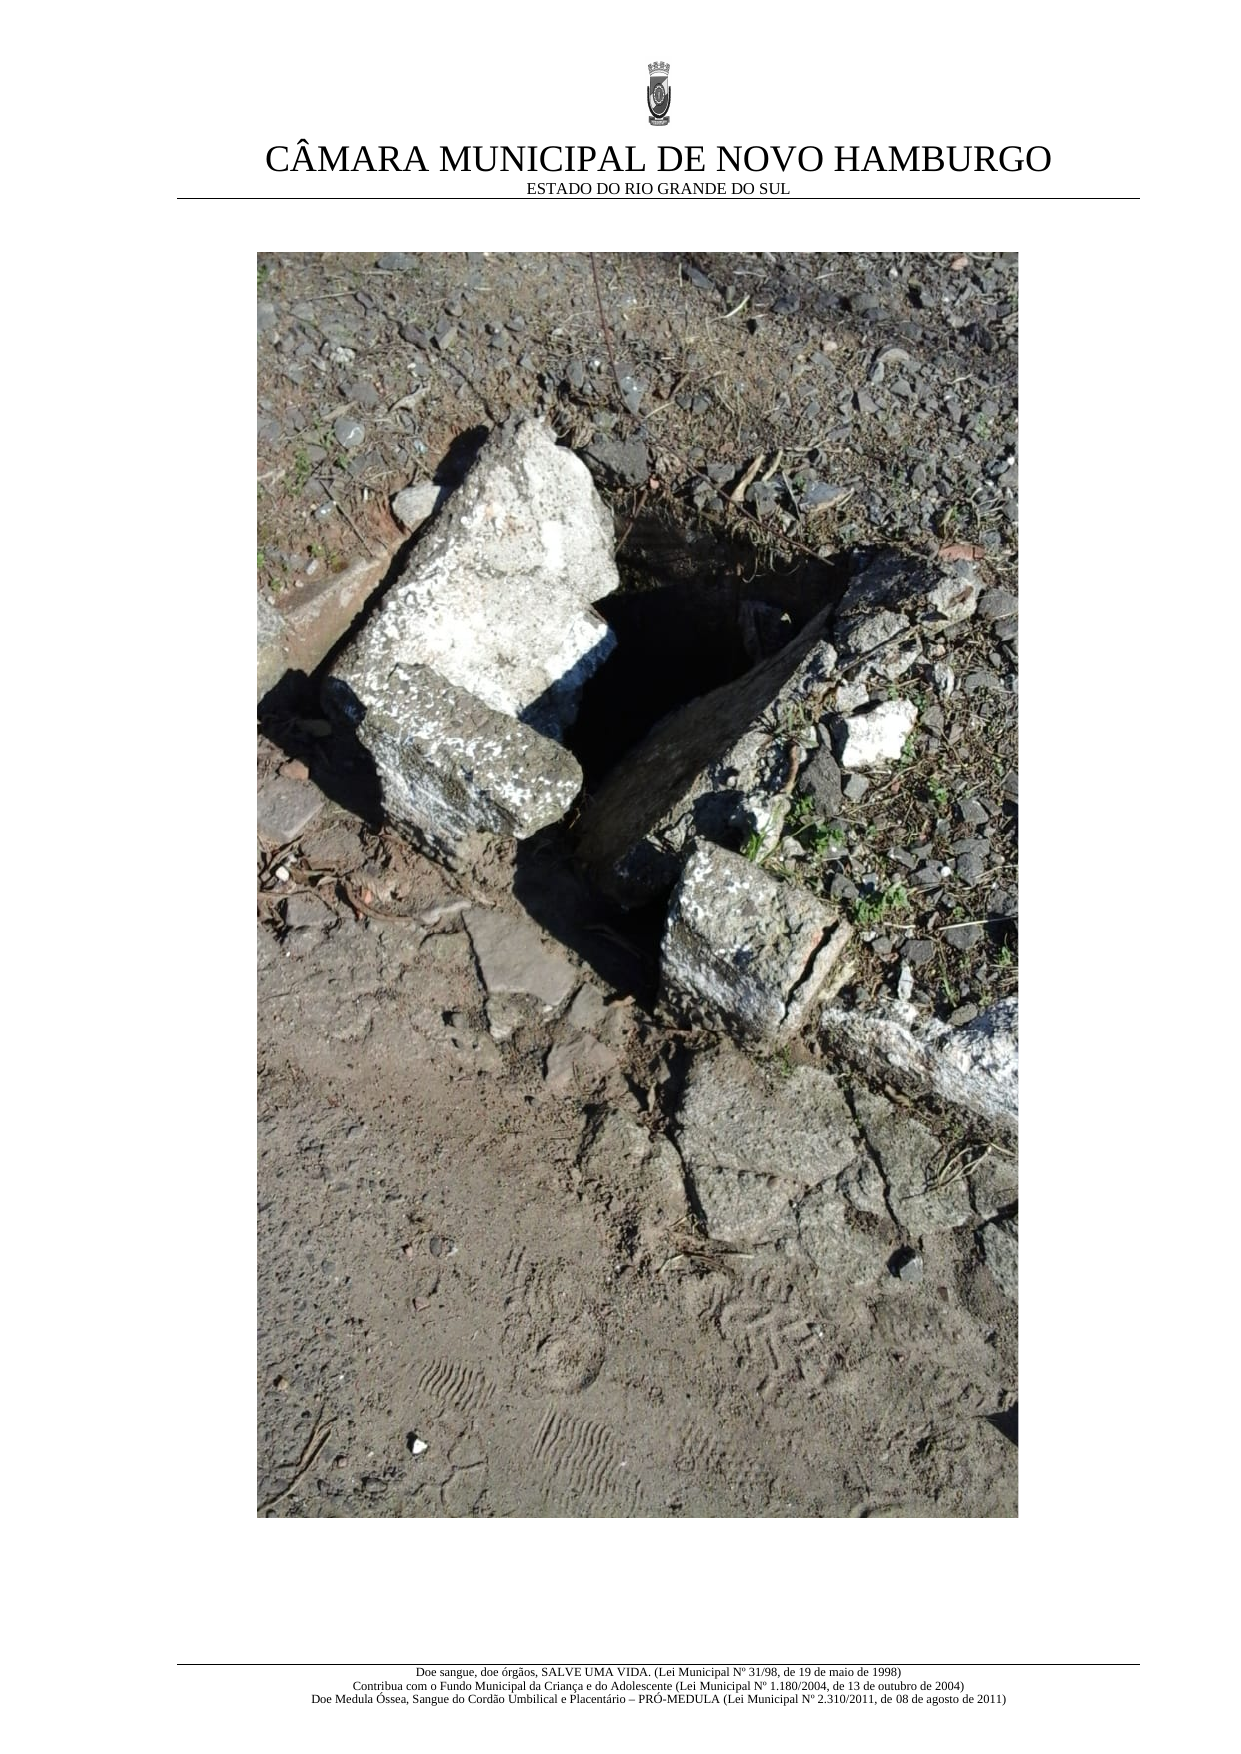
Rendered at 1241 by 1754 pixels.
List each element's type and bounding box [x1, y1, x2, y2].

picture [257, 252, 1019, 1518]
